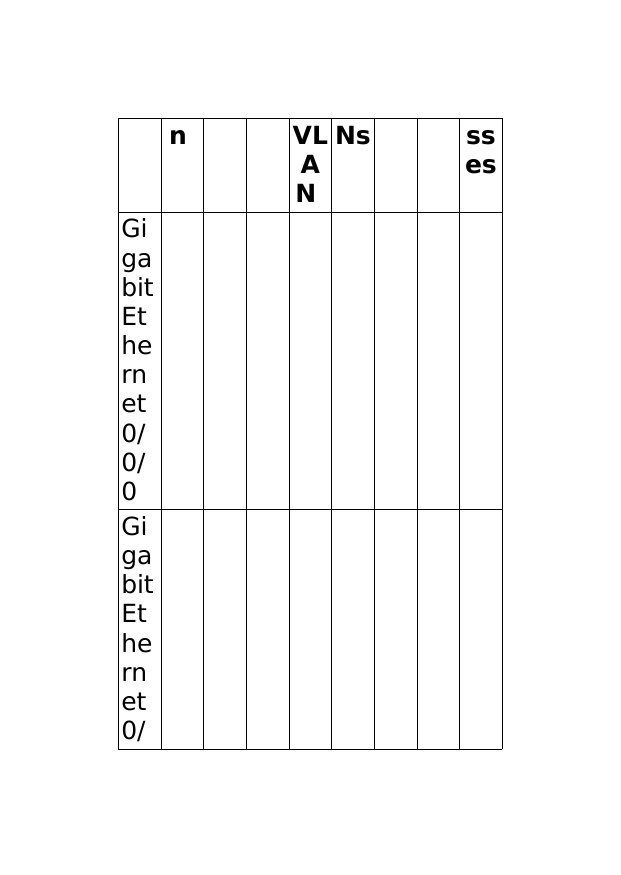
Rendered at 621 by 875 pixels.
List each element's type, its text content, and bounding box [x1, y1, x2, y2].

table_cell [162, 510, 203, 748]
table_cell [418, 213, 459, 509]
table_cell [460, 510, 502, 748]
table_header [418, 119, 459, 212]
table_cell [247, 510, 289, 748]
table_cell [204, 213, 246, 509]
table_header [204, 119, 246, 212]
table_cell [375, 213, 417, 509]
table_cell GigabitEthernet0/0/0 [119, 213, 161, 509]
table_header [119, 119, 161, 212]
table_header n [162, 119, 203, 212]
table_cell [290, 213, 331, 509]
table_header sses [460, 119, 502, 212]
table_cell [460, 213, 502, 509]
table_cell [375, 510, 417, 748]
table_cell [290, 510, 331, 748]
table_cell GigabitEthernet0/ [119, 510, 161, 748]
table_header [375, 119, 417, 212]
table_cell [162, 213, 203, 509]
table_header [247, 119, 289, 212]
table_cell [247, 213, 289, 509]
table_cell [332, 510, 374, 748]
table_cell [332, 213, 374, 509]
table_header Ns [332, 119, 374, 212]
table_header VLAN [290, 119, 331, 212]
table_cell [204, 510, 246, 748]
table_cell [418, 510, 459, 748]
